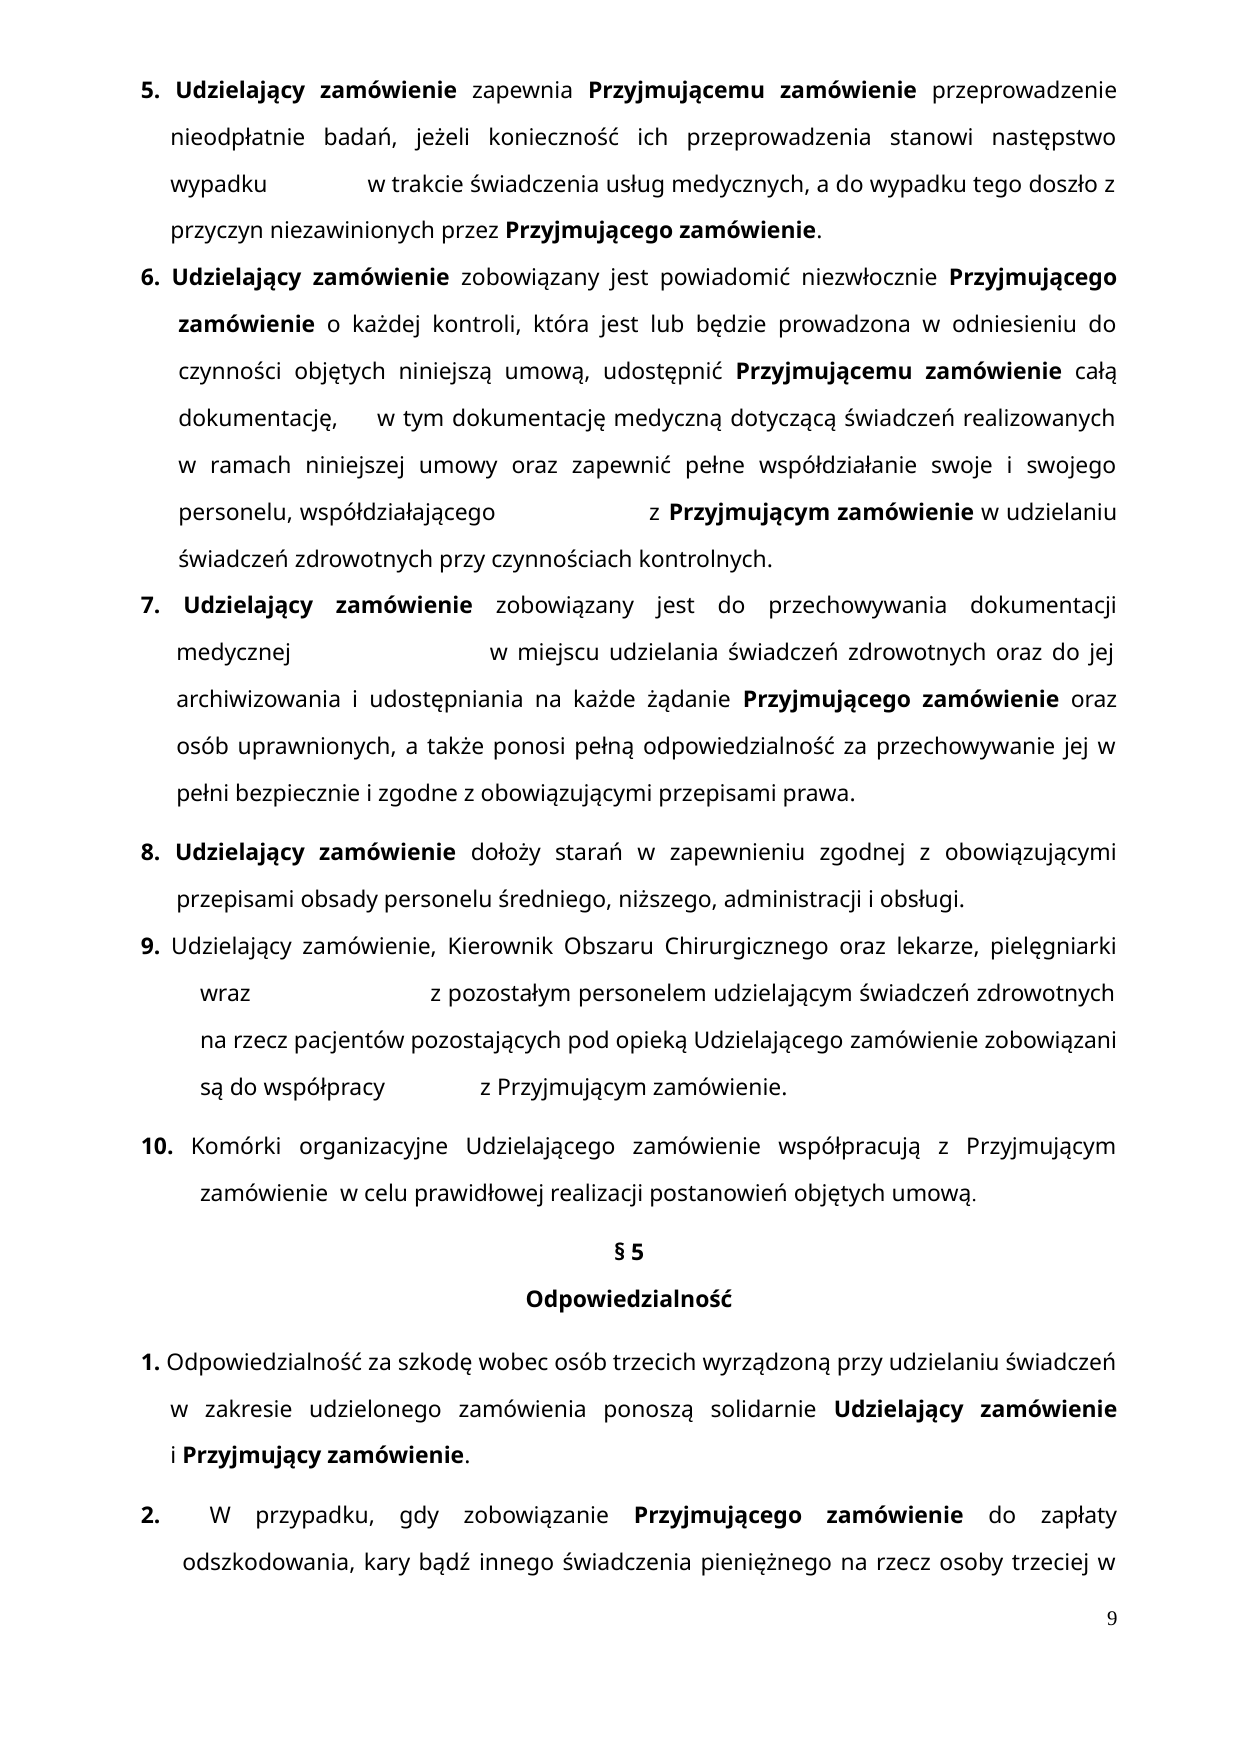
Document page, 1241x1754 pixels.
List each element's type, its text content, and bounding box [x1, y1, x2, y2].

text § 5 [141, 1236, 1117, 1267]
list 2. W przypadku, gdy zobowiązanie Przyjmującego zamówienie do zapłaty odszkodowania, kary bądź innego świadczenia pieniężnego na rzecz osoby trzeciej w [141, 1499, 1117, 1577]
text 5. Udzielający zamówienie zapewnia Przyjmującemu zamówienie przeprowadzenie nieodpłatnie badań, jeżeli konieczność ich przeprowadzenia stanowi następstwo wypadku w trakcie świadczenia usług medycznych, a do wypadku tego doszło z przyczyn niezawinionych przez Przyjmującego zamówienie. [141, 74, 1117, 246]
text 10. Komórki organizacyjne Udzielającego zamówienie współpracują z Przyjmującym zamówienie w celu prawidłowej realizacji postanowień objętych umową. [141, 1130, 1117, 1208]
text 1. Odpowiedzialność za szkodę wobec osób trzecich wyrządzoną przy udzielaniu świadczeń w zakresie udzielonego zamówienia ponoszą solidarnie Udzielający zamówienie i Przyjmujący zamówienie. [141, 1346, 1117, 1471]
text 6. Udzielający zamówienie zobowiązany jest powiadomić niezwłocznie Przyjmującego zamówienie o każdej kontroli, która jest lub będzie prowadzona w odniesieniu do czynności objętych niniejszą umową, udostępnić Przyjmującemu zamówienie całą dokumentację, w tym dokumentację medyczną dotyczącą świadczeń realizowanych w ramach niniejszej umowy oraz zapewnić pełne współdziałanie swoje i swojego personelu, współdziałającego z Przyjmującym zamówienie w udzielaniu świadczeń zdrowotnych przy czynnościach kontrolnych. [141, 261, 1117, 574]
text Odpowiedzialność [141, 1283, 1117, 1314]
list 8. Udzielający zamówienie dołoży starań w zapewnieniu zgodnej z obowiązującymi przepisami obsady personelu średniego, niższego, administracji i obsługi. [141, 836, 1117, 914]
text 9. Udzielający zamówienie, Kierownik Obszaru Chirurgicznego oraz lekarze, pielęgniarki wraz z pozostałym personelem udzielającym świadczeń zdrowotnych na rzecz pacjentów pozostających pod opieką Udzielającego zamówienie zobowiązani są do współpracy z Przyjmującym zamówienie. [141, 930, 1117, 1102]
text 7. Udzielający zamówienie zobowiązany jest do przechowywania dokumentacji medycznej w miejscu udzielania świadczeń zdrowotnych oraz do jej archiwizowania i udostępniania na każde żądanie Przyjmującego zamówienie oraz osób uprawnionych, a także ponosi pełną odpowiedzialność za przechowywanie jej w pełni bezpiecznie i zgodne z obowiązującymi przepisami prawa. [141, 589, 1117, 808]
